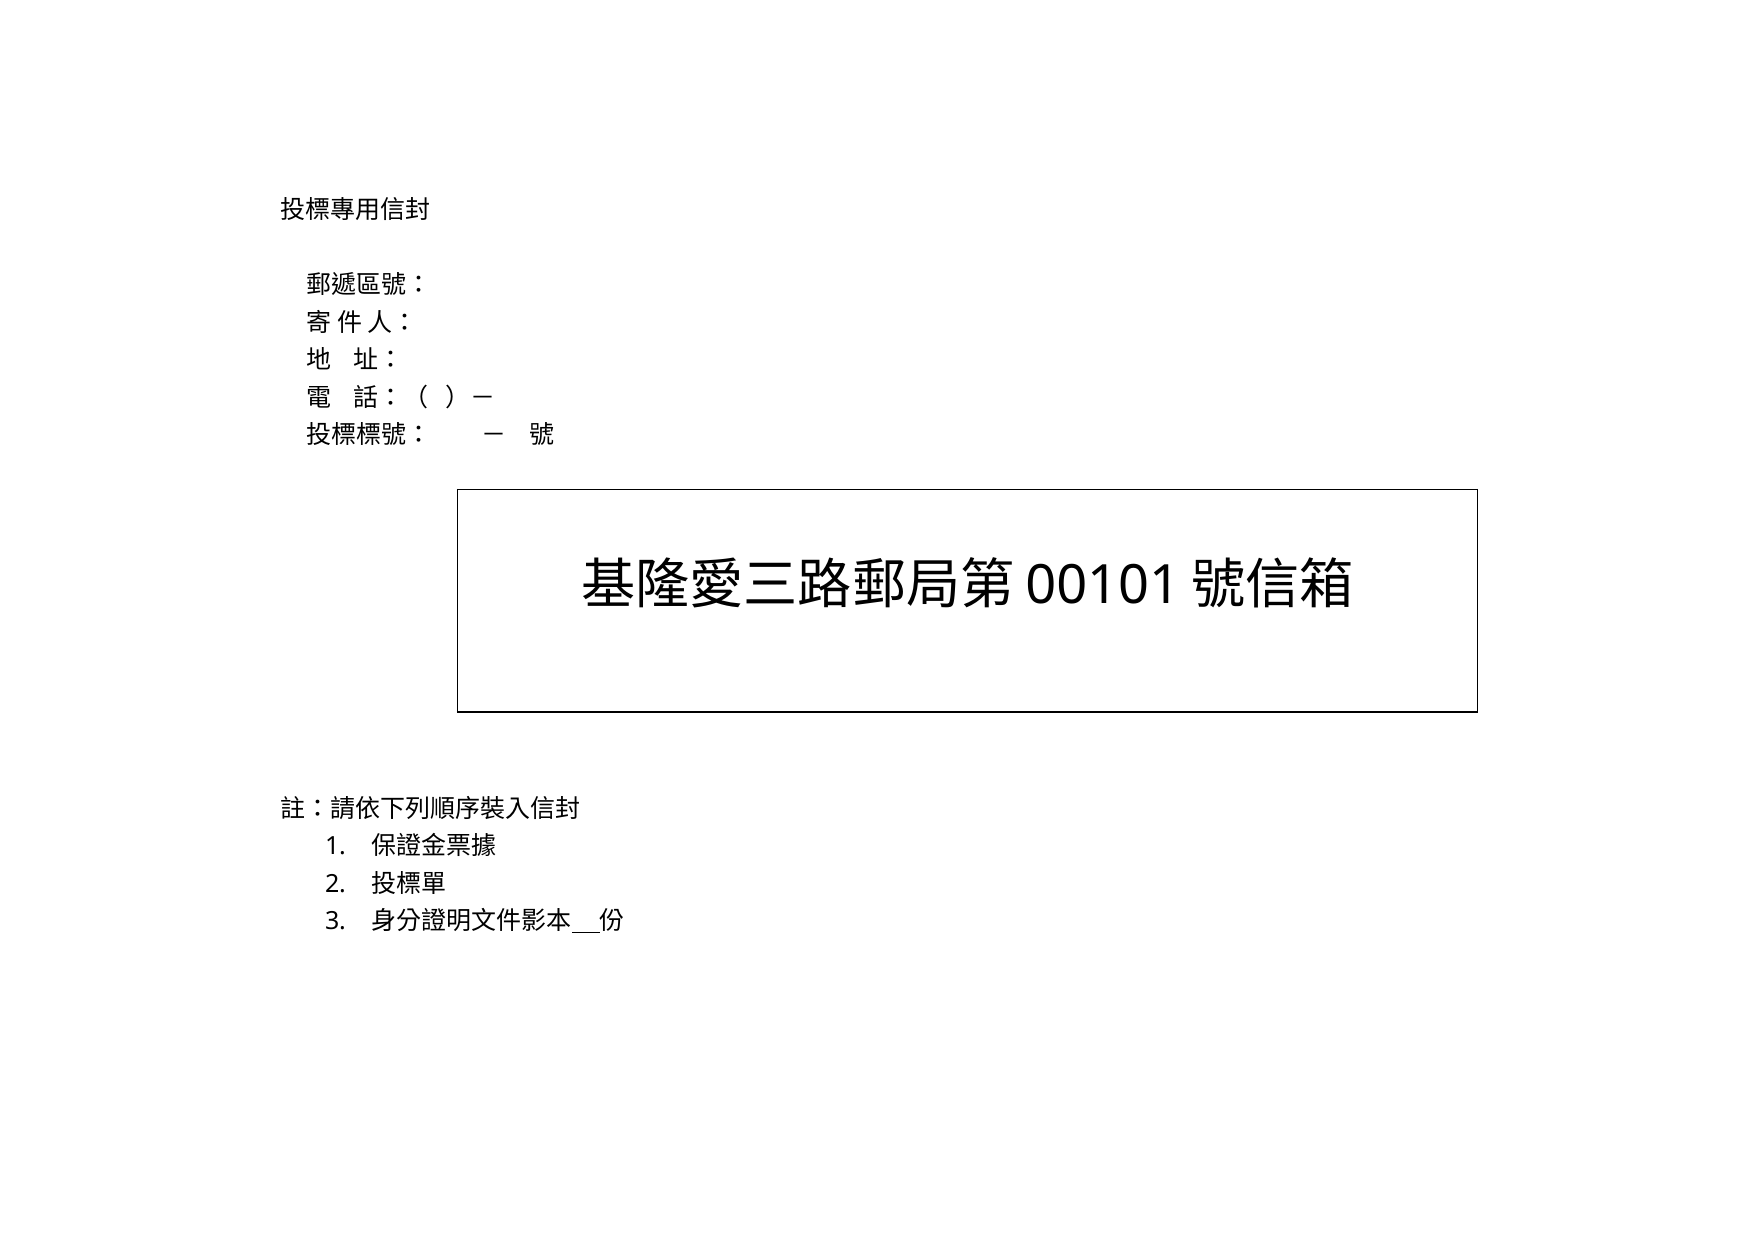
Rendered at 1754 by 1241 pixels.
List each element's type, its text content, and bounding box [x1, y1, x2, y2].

list 投標單 [303, 862, 1604, 900]
list 保證金票據 [303, 825, 1604, 862]
text 電 話：（ ）－ [222, 376, 1604, 414]
text 郵遞區號： [222, 264, 1604, 301]
text 投標專用信封 [222, 189, 1604, 226]
text 寄 件 人： [222, 301, 1604, 339]
list 身分證明文件影本 份 [303, 900, 1604, 937]
table_header 基隆愛三路郵局第00101號信箱 [458, 490, 1477, 711]
text 地 址： [222, 339, 1604, 376]
text 投標標號： － 號 [222, 414, 1604, 451]
text 註：請依下列順序裝入信封 [222, 787, 1604, 825]
